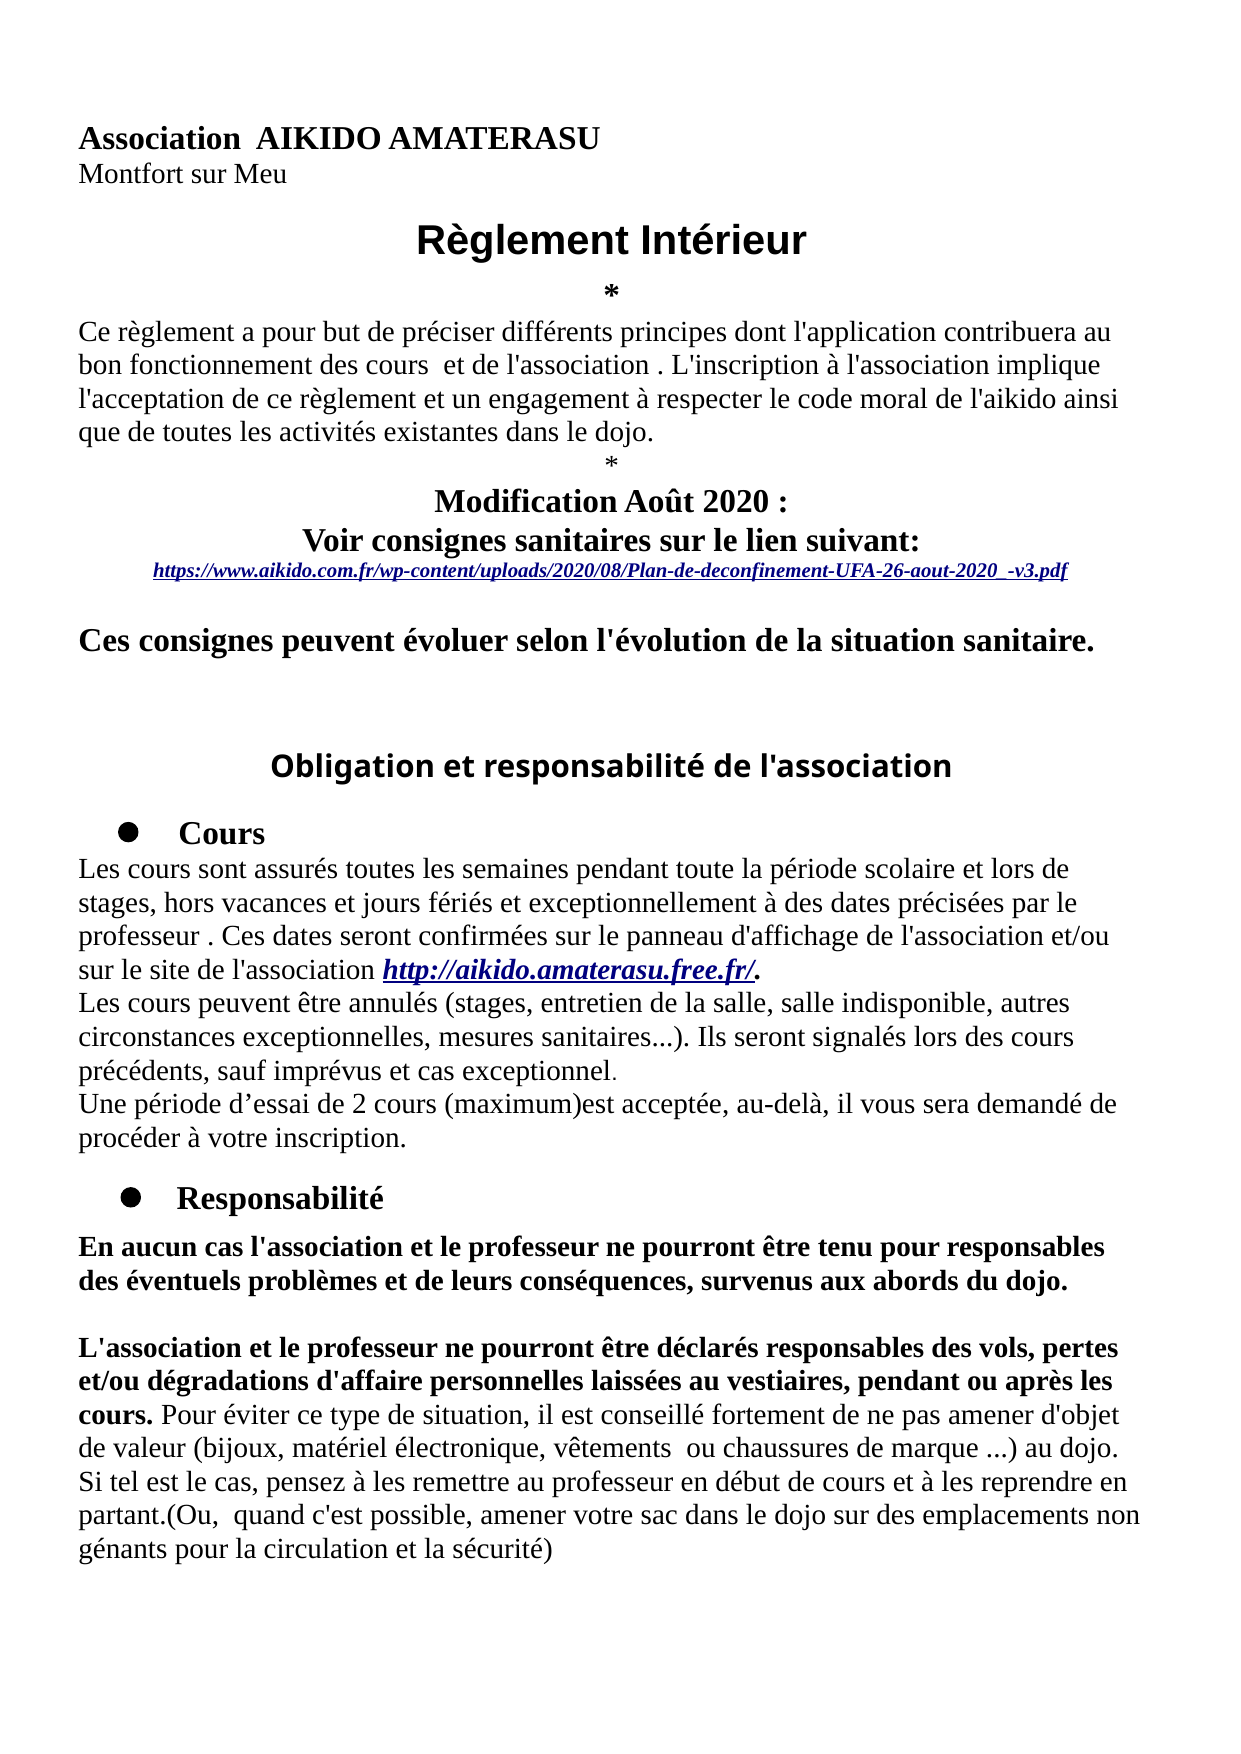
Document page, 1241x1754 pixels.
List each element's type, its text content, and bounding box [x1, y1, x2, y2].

text Les cours peuvent être annulés (stages, entretien de la salle, salle indisponible, autres circonstances exceptionnelles, mesures sanitaires...). Ils seront signalés lors des cours précédents, sauf imprévus et cas exceptionnel. [78, 986, 1145, 1086]
text L'association et le professeur ne pourront être déclarés responsables des vols, pertes et/ou dégradations d'affaire personnelles laissées au vestiaires, pendant ou après les cours. Pour éviter ce type de situation, il est conseillé fortement de ne pas amener d'objet de valeur (bijoux, matériel électronique, vêtements ou chaussures de marque ...) au dojo. Si tel est le cas, pensez à les remettre au professeur en début de cours et à les reprendre en partant.(Ou, quand c'est possible, amener votre sac dans le dojo sur des emplacements non génants pour la circulation et la sécurité) [78, 1330, 1145, 1564]
text Les cours sont assurés toutes les semaines pendant toute la période scolaire et lors de stages, hors vacances et jours fériés et exceptionnellement à des dates précisées par le professeur . Ces dates seront confirmées sur le panneau d'affichage de l'association et/ou sur le site de l'association http://aikido.amaterasu.free.fr/. [78, 851, 1145, 986]
text https://www.aikido.com.fr/wp-content/uploads/2020/08/Plan-de-deconfinement-UFA-26-aout-2020_-v3.pdf [78, 558, 1145, 582]
text Voir consignes sanitaires sur le lien suivant: [78, 520, 1145, 558]
text Association AIKIDO AMATERASU [78, 118, 1145, 156]
text Obligation et responsabilité de l'association [78, 744, 1145, 787]
text Ce règlement a pour but de préciser différents principes dont l'application contribuera au bon fonctionnement des cours et de l'association . L'inscription à l'association implique l'acceptation de ce règlement et un engagement à respecter le code moral de l'aikido ainsi que de toutes les activités existantes dans le dojo. [78, 314, 1145, 448]
text Ces consignes peuvent évoluer selon l'évolution de la situation sanitaire. [78, 621, 1145, 659]
text Règlement Intérieur [78, 215, 1145, 263]
text Une période d’essai de 2 cours (maximum)est acceptée, au-delà, il vous sera demandé de procéder à votre inscription. [78, 1086, 1145, 1153]
text * [78, 448, 1145, 481]
text Modification Août 2020 : [78, 481, 1145, 520]
text l Responsabilité [118, 1178, 1145, 1217]
text l Cours [116, 813, 1145, 851]
text Montfort sur Meu [78, 156, 1145, 190]
text * [78, 275, 1145, 314]
text En aucun cas l'association et le professeur ne pourront être tenu pour responsables des éventuels problèmes et de leurs conséquences, survenus aux abords du dojo. [78, 1229, 1145, 1296]
